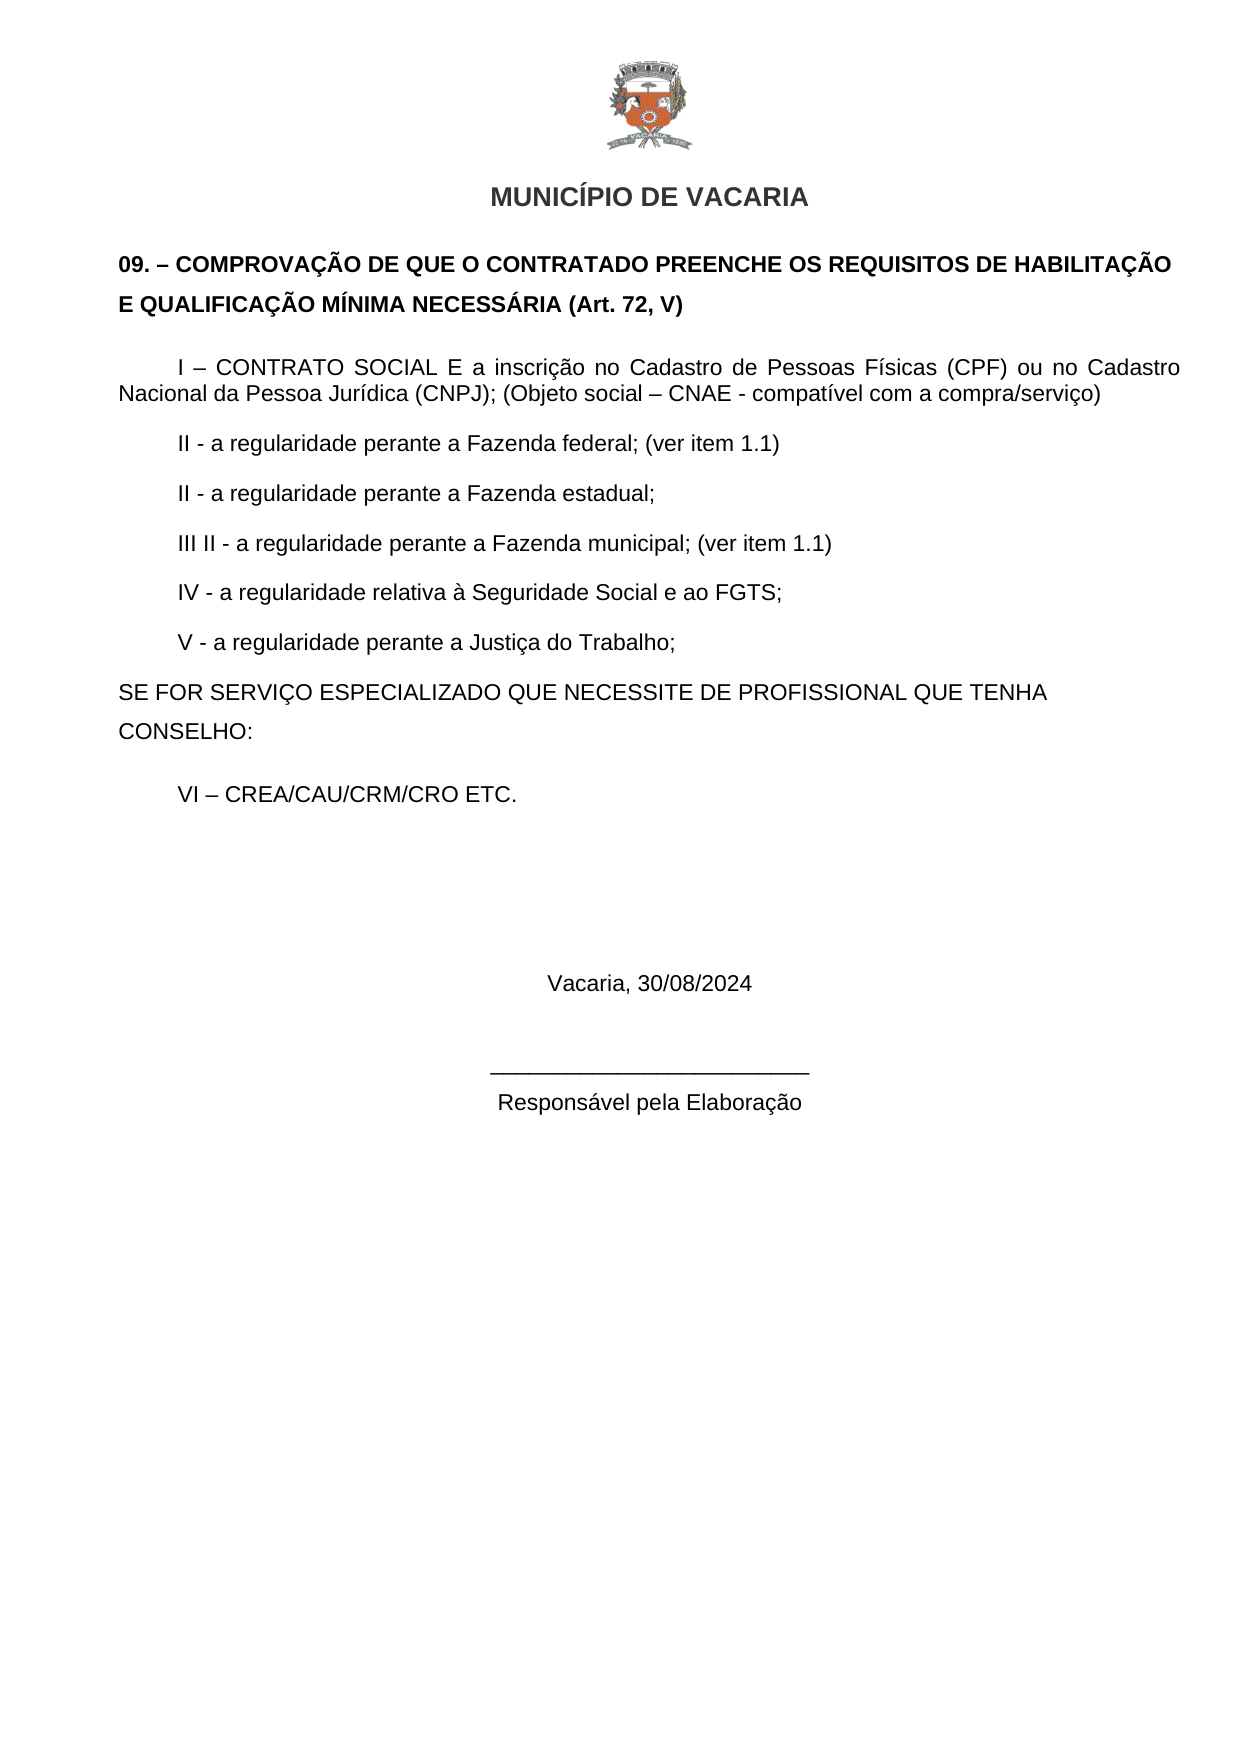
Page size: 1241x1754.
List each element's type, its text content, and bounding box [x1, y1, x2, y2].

picture [606, 60, 693, 150]
text VI – CREA/CAU/CRM/CRO ETC. [118, 781, 1181, 808]
text I – CONTRATO SOCIAL E a inscrição no Cadastro de Pessoas Físicas (CPF) ou no Cadastro Nacional da Pessoa Jurídica (CNPJ); (Objeto social – CNAE - compatível com a compra/serviço) [118, 354, 1181, 406]
text III II - a regularidade perante a Fazenda municipal; (ver item 1.1) [118, 529, 1181, 556]
text _________________________ [118, 1049, 1181, 1075]
list 09. – COMPROVAÇÃO DE QUE O CONTRATADO PREENCHE OS REQUISITOS DE HABILITAÇÃO E QUALIFICAÇÃO MÍNIMA NECESSÁRIA (Art. 72, V) [118, 251, 1181, 317]
text Vacaria, 30/08/2024 [118, 970, 1181, 996]
text II - a regularidade perante a Fazenda estadual; [118, 480, 1181, 506]
text IV - a regularidade relativa à Seguridade Social e ao FGTS; [118, 579, 1181, 606]
text SE FOR SERVIÇO ESPECIALIZADO QUE NECESSITE DE PROFISSIONAL QUE TENHA CONSELHO: [118, 679, 1181, 745]
text V - a regularidade perante a Justiça do Trabalho; [118, 629, 1181, 655]
text II - a regularidade perante a Fazenda federal; (ver item 1.1) [118, 430, 1181, 456]
text Responsável pela Elaboração [118, 1088, 1181, 1115]
